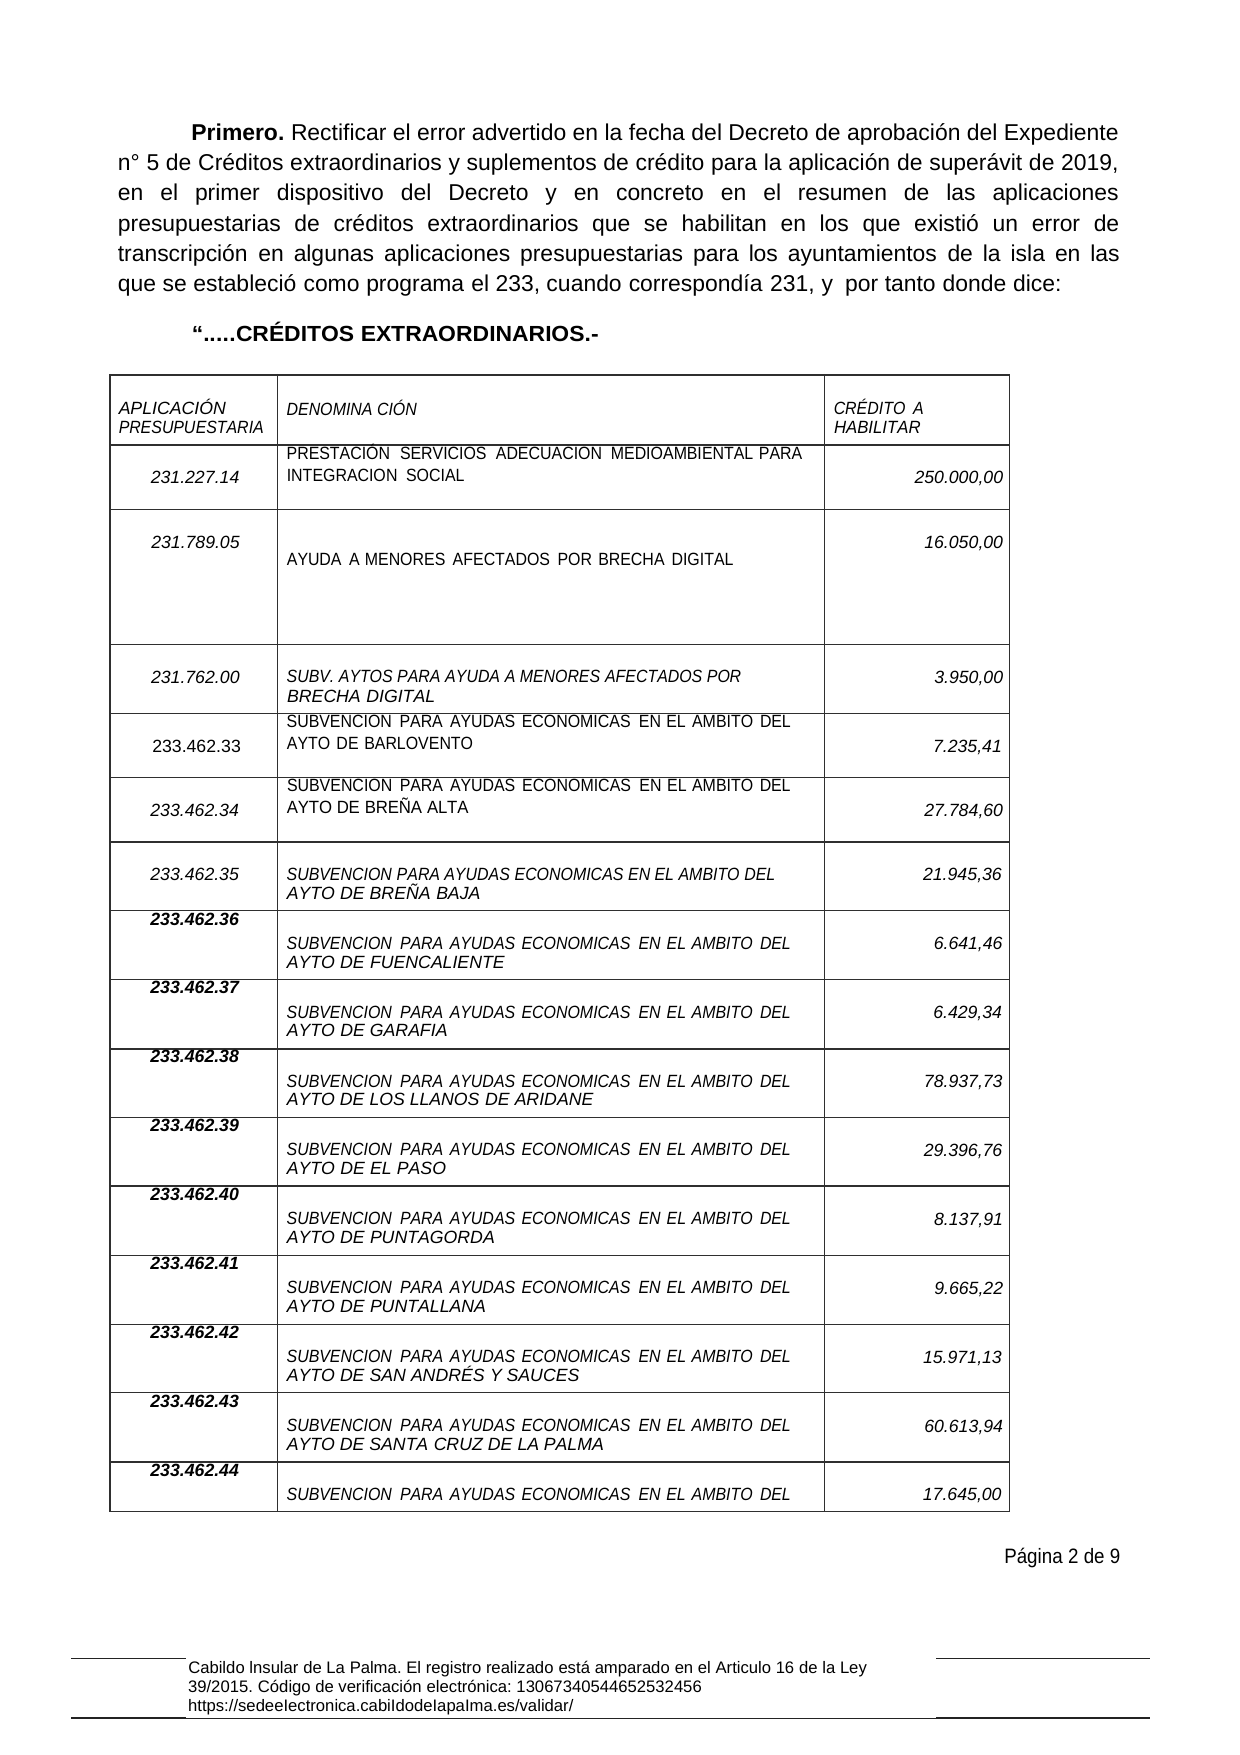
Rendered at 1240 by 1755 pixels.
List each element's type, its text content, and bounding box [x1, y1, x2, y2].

table_cell 29.396,76 [825, 1118, 1009, 1185]
table_cell 231.227.14 [111, 446, 277, 509]
table_cell 27.784,60 [825, 778, 1009, 841]
table_cell SUBVENCION PARA AYUDAS ECONOMICAS EN EL AMBITO DEL AYTO DE BREÑA BAJA [278, 843, 824, 910]
table_cell 233.462.40 [111, 1187, 277, 1254]
table_cell 233.462.39 [111, 1118, 277, 1185]
table_cell 78.937,73 [825, 1050, 1009, 1117]
table_cell SUBVENCION PARA AYUDAS ECONOMICAS EN EL AMBITO DEL AYTO DE SANTA CRUZ DE LA PALMA [278, 1393, 824, 1461]
table_header CRÉDITO A HABILITAR [825, 376, 1009, 444]
table_cell 6.429,34 [825, 980, 1009, 1048]
table_cell SUBVENCION PARA AYUDAS ECONOMICAS EN EL AMBITO DEL AYTO DE FUENCALIENTE [278, 911, 824, 978]
table_cell 3.950,00 [825, 645, 1009, 712]
table_cell 231.762.00 [111, 645, 277, 712]
table_cell SUBVENCION PARA AYUDAS ECONOMICAS EN EL AMBITO DEL [278, 1463, 824, 1511]
table_cell 6.641,46 [825, 911, 1009, 978]
table_cell 16.050,00 [825, 510, 1009, 644]
table_cell SUBVENCION PARA AYUDAS ECONOMICAS EN EL AMBITO DEL AYTO DE GARAFIA [278, 980, 824, 1048]
table_cell 231.789.05 [111, 510, 277, 644]
table_cell 233.462.33 [111, 714, 277, 776]
table_cell 233.462.42 [111, 1325, 277, 1392]
table_cell SUBVENCION PARA AYUDAS ECONOMICAS EN EL AMBITO DEL AYTO DE PUNTALLANA [278, 1256, 824, 1323]
table_cell SUBVENCION PARA AYUDAS ECONOMICAS EN EL AMBITO DEL AYTO DE SAN ANDRÉS Y SAUCES [278, 1325, 824, 1392]
table_cell SUBVENCION PARA AYUDAS ECONOMICAS EN EL AMBITO DEL AYTO DE LOS LLANOS DE ARIDANE [278, 1050, 824, 1117]
table_cell 233.462.35 [111, 843, 277, 910]
table_cell 21.945,36 [825, 843, 1009, 910]
table_header APLICACIÓN PRESUPUESTARIA [111, 376, 277, 444]
table_cell 8.137,91 [825, 1187, 1009, 1254]
table_cell SUBVENCION PARA AYUDAS ECONOMICAS EN EL AMBITO DEL AYTO DE BREÑA ALTA [278, 778, 824, 841]
text “. CRÉDITOS EXTRAORDINARIOS.- [192, 321, 1187, 347]
table_cell 15.971,13 [825, 1325, 1009, 1392]
table_cell SUBVENCION PARA AYUDAS ECONOMICAS EN EL AMBITO DEL AYTO DE BARLOVENTO [278, 714, 824, 776]
table_cell 233.462.38 [111, 1050, 277, 1117]
text Página 2 de 9 [31, 1544, 1120, 1568]
table_cell 17.645,00 [825, 1463, 1009, 1511]
table_cell AYUDA A MENORES AFECTADOS POR BRECHA DIGITAL [278, 510, 824, 644]
table_cell 233.462.36 [111, 911, 277, 978]
table_cell SUBVENCION PARA AYUDAS ECONOMICAS EN EL AMBITO DEL AYTO DE PUNTAGORDA [278, 1187, 824, 1254]
table_cell SUBV. AYTOS PARA AYUDA A MENORES AFECTADOS POR BRECHA DIGITAL [278, 645, 824, 712]
table_cell 233.462.44 [111, 1463, 277, 1511]
table_cell SUBVENCION PARA AYUDAS ECONOMICAS EN EL AMBITO DEL AYTO DE EL PASO [278, 1118, 824, 1185]
table_cell 60.613,94 [825, 1393, 1009, 1461]
table_cell 233.462.34 [111, 778, 277, 841]
table_cell 233.462.37 [111, 980, 277, 1048]
table_cell 250.000,00 [825, 446, 1009, 509]
table_header DENOMINA CIÓN [278, 376, 824, 444]
text Primero. Rectificar el error advertido en la fecha del Decreto de aprobación del Expediente n° 5 de Créditos extraordinarios y suplementos de crédito para la aplicación de superávit de 2019, en el primer dispositivo del Decreto y en concreto en el resumen de las aplicaciones presupuestarias de créditos extraordinarios que se habilitan en los que existió un error de transcripción en algunas aplicaciones presupuestarias para los ayuntamientos de la isla en las que se estableció como programa el 233, cuando correspondía 231, y por tanto donde dice: [118, 119, 1119, 296]
table_cell 7.235,41 [825, 714, 1009, 776]
table_cell 233.462.41 [111, 1256, 277, 1323]
table_cell 9.665,22 [825, 1256, 1009, 1323]
table_cell PRESTACIÓN SERVICIOS ADECUACION MEDIOAMBIENTAL PARA INTEGRACION SOCIAL [278, 446, 824, 509]
table_cell 233.462.43 [111, 1393, 277, 1461]
